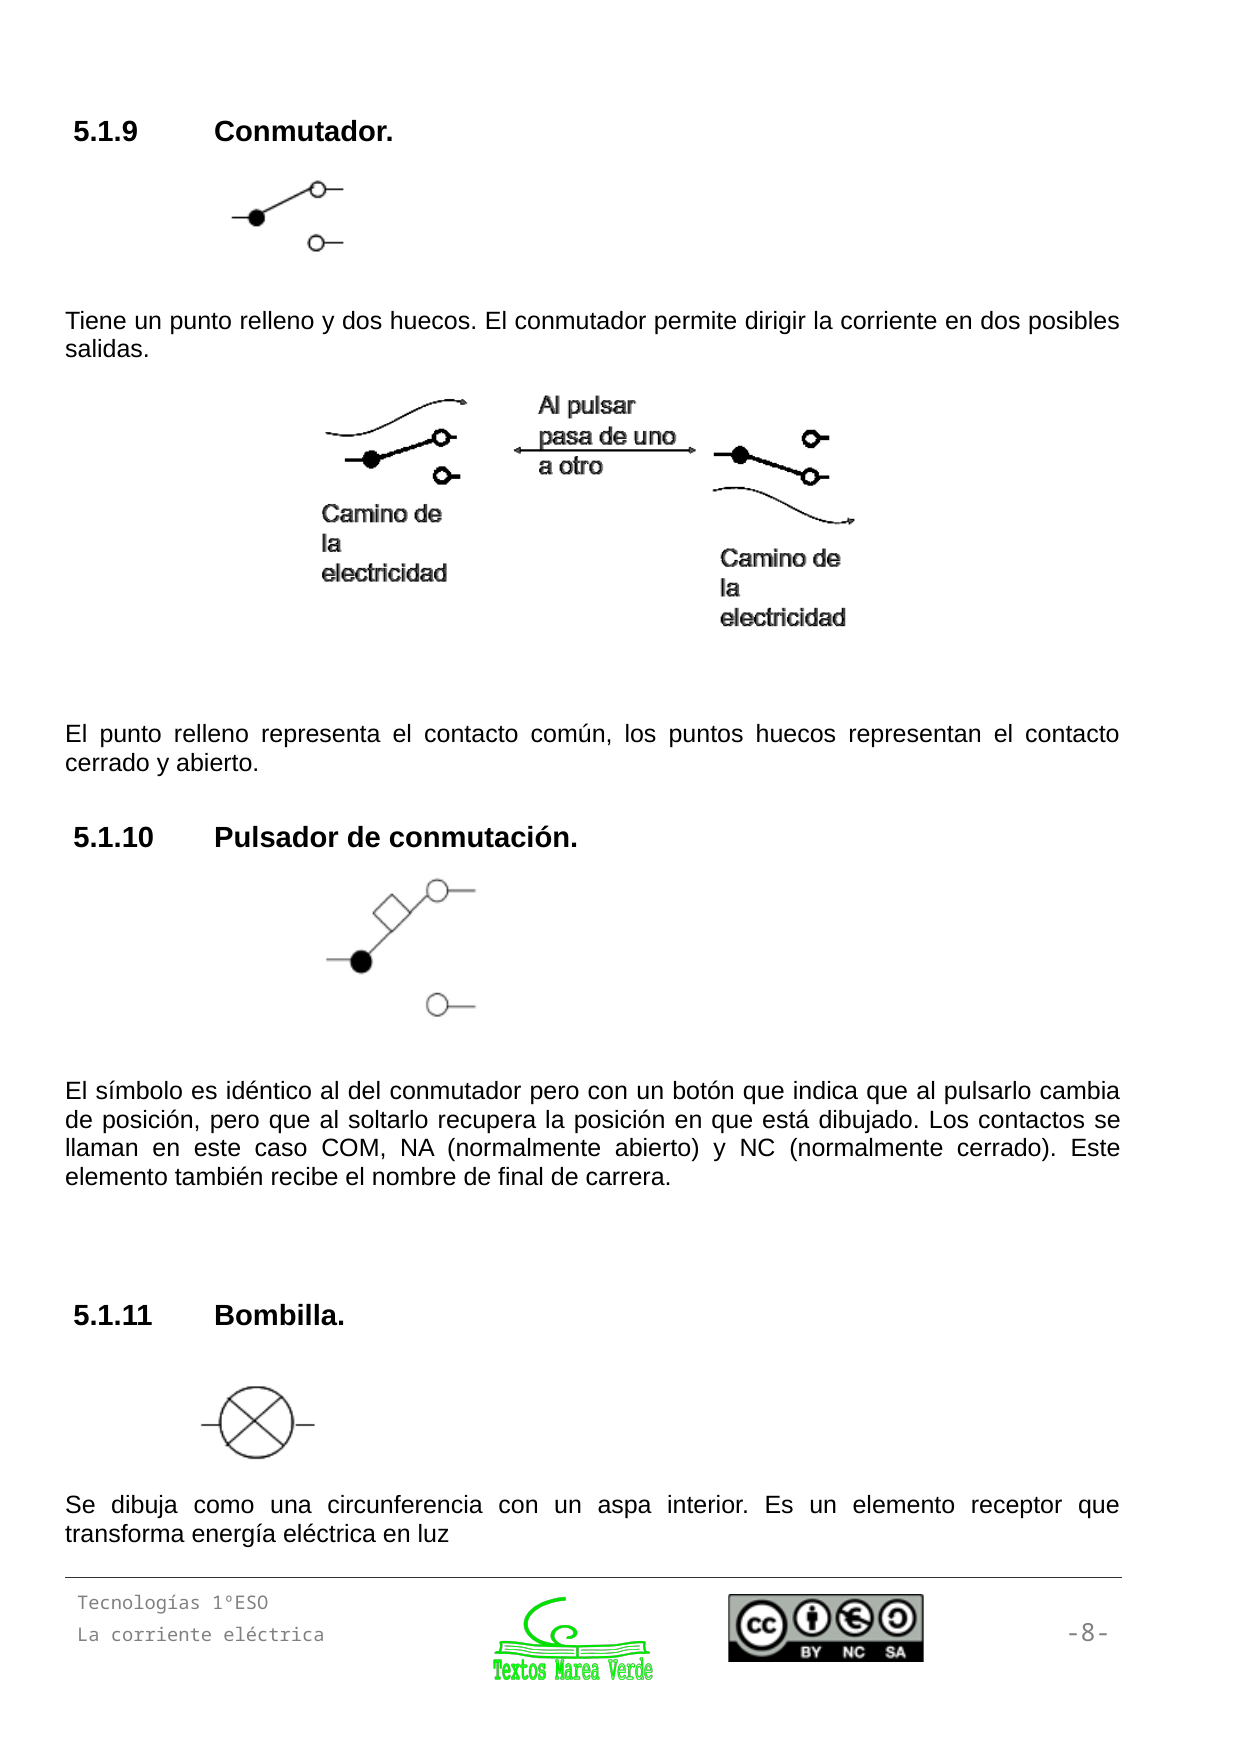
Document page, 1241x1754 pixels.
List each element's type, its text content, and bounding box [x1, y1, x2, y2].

picture [326, 869, 483, 1031]
subtitle Bombilla. [65, 1298, 1122, 1331]
picture [485, 1586, 662, 1704]
subtitle Pulsador de conmutación. [65, 819, 1122, 853]
text El símbolo es idéntico al del conmutador pero con un botón que indica que al pulsarlo cambia de posición, pero que al soltarlo recupera la posición en que está dibujado. Los contactos se llaman en este caso COM, NA (normalmente abierto) y NC (normalmente cerrado). Este elemento también recibe el nombre de final de carrera. [65, 1076, 1122, 1191]
text El punto relleno representa el contacto común, los puntos huecos representan el contacto cerrado y abierto. [65, 719, 1122, 777]
picture [192, 1371, 326, 1467]
text Se dibuja como una circunferencia con un aspa interior. Es un elemento receptor que transforma energía eléctrica en luz [65, 1490, 1122, 1547]
subtitle Conmutador. [65, 113, 1122, 147]
text Tiene un punto relleno y dos huecos. El conmutador permite dirigir la corriente en dos posibles salidas. [65, 306, 1122, 363]
picture [218, 162, 353, 258]
picture [728, 1594, 924, 1662]
picture [297, 366, 890, 665]
